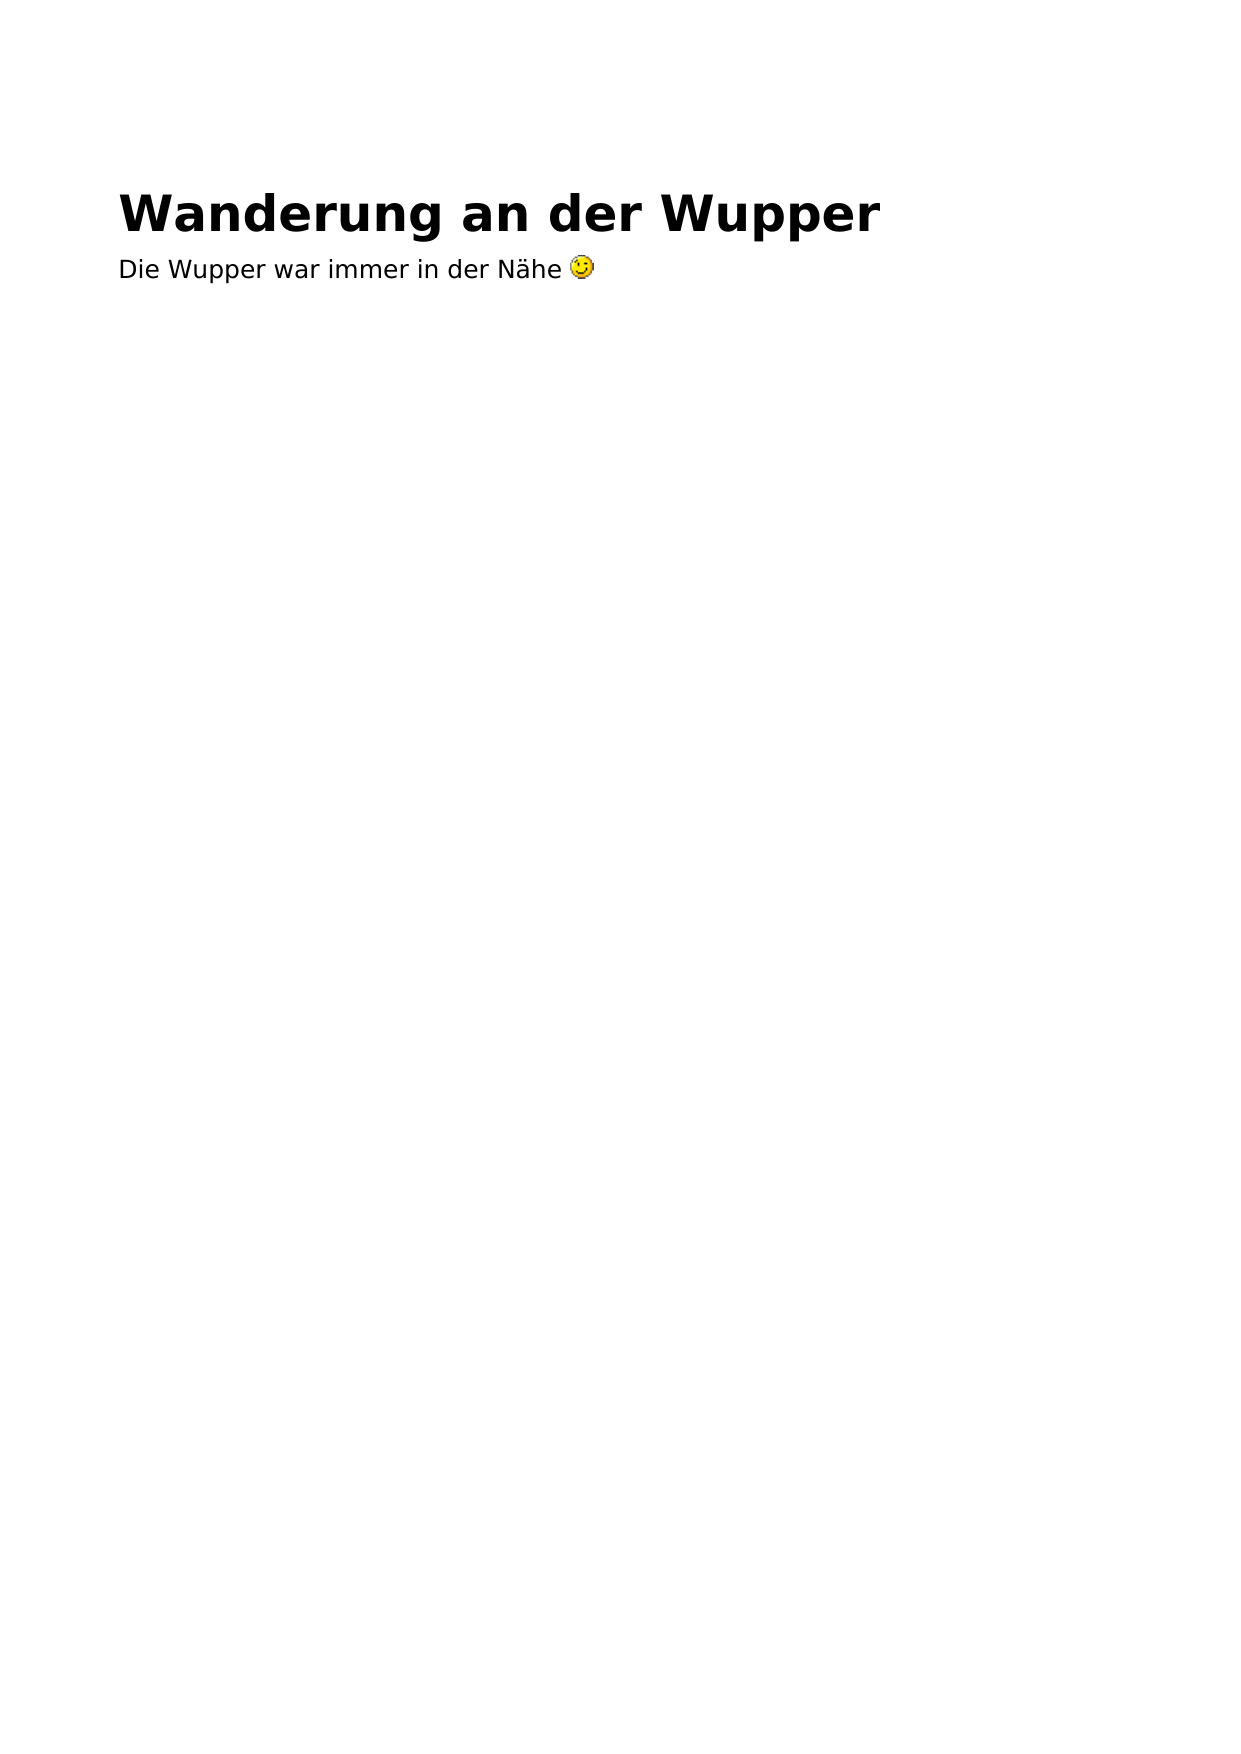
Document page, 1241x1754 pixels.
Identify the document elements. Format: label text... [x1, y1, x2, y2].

picture [570, 255, 594, 279]
subtitle Wanderung an der Wupper [118, 185, 1122, 243]
text Die Wupper war immer in der Nähe [118, 256, 1122, 285]
